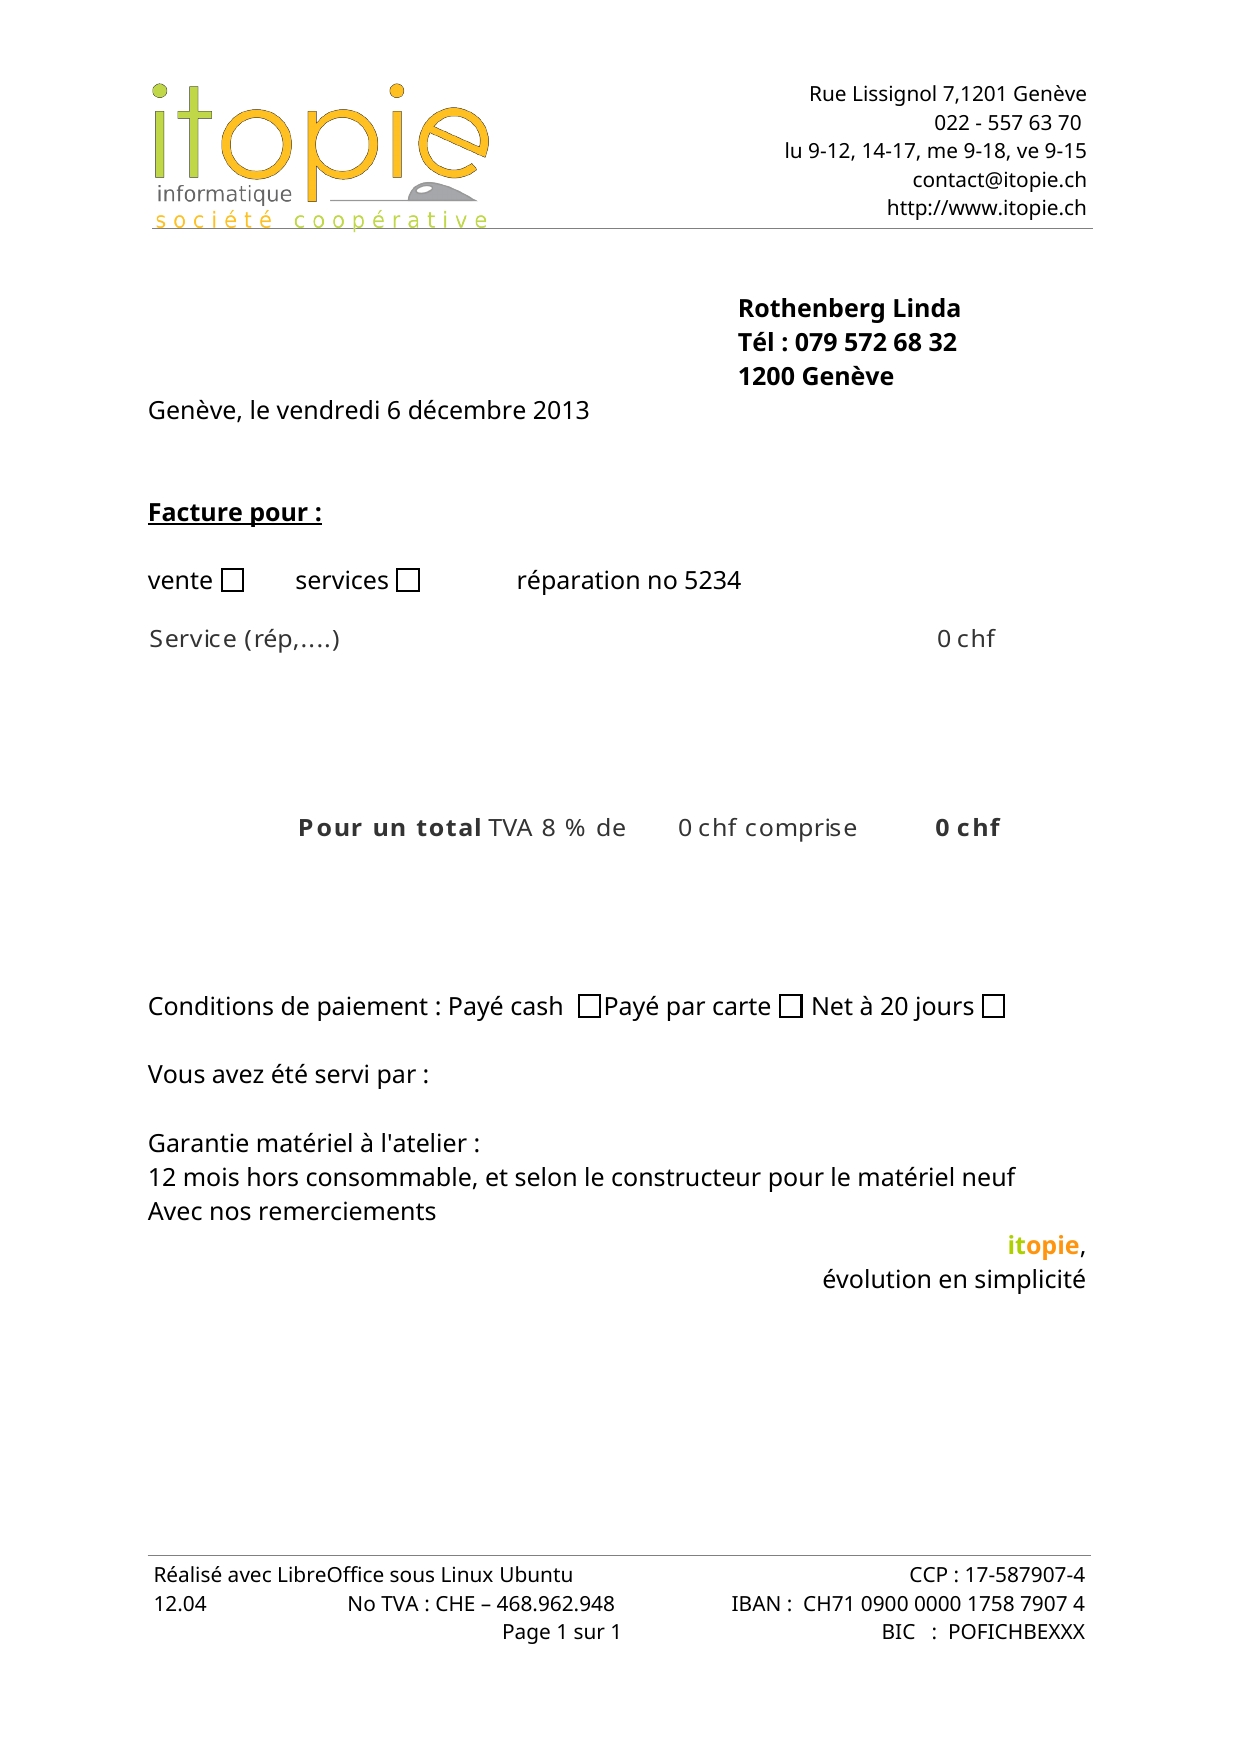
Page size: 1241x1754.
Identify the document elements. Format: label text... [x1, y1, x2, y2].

text vente services réparation no 5234 [148, 563, 1093, 597]
text 1200 Genève [148, 358, 1093, 392]
text Tél : 079 572 68 32 [148, 324, 1093, 358]
text Avec nos remerciements [148, 1193, 1093, 1227]
text Genève, le vendredi 6 décembre 2013 [148, 392, 1093, 427]
text Rothenberg Linda [148, 290, 1093, 324]
picture [138, 72, 500, 244]
text Conditions de paiement : Payé cash Payé par carte Net à 20 jours [148, 989, 1093, 1023]
text Vous avez été servi par : [148, 1057, 1093, 1091]
text évolution en simplicité [148, 1262, 1093, 1296]
text Garantie matériel à l'atelier : [148, 1125, 1093, 1159]
text Facture pour : [148, 495, 1093, 529]
text 12 mois hors consommable, et selon le constructeur pour le matériel neuf [148, 1159, 1093, 1193]
text itopie, [148, 1227, 1093, 1262]
